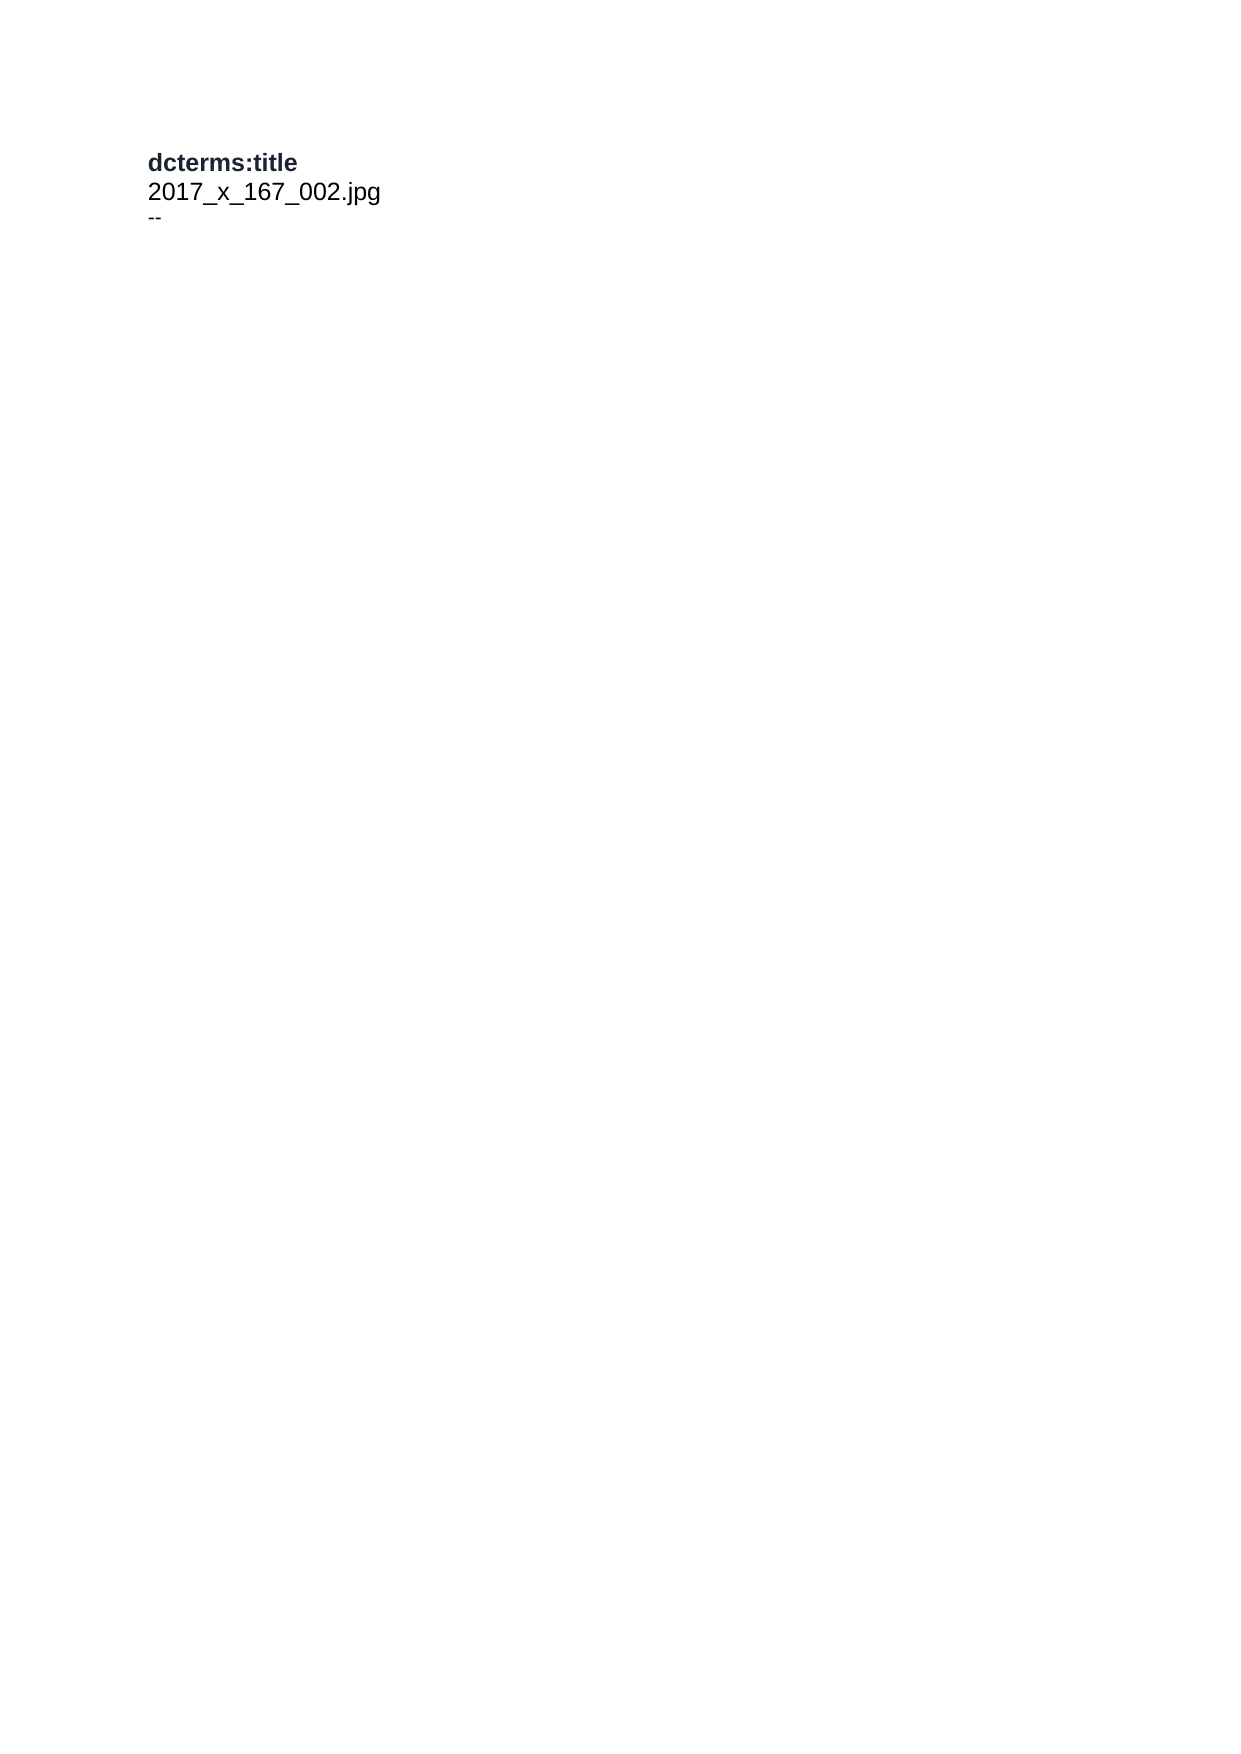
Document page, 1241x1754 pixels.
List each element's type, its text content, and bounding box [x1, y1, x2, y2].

text dcterms:title [148, 148, 1092, 176]
text -- [148, 205, 1092, 229]
text 2017_x_167_002.jpg [148, 176, 1092, 205]
